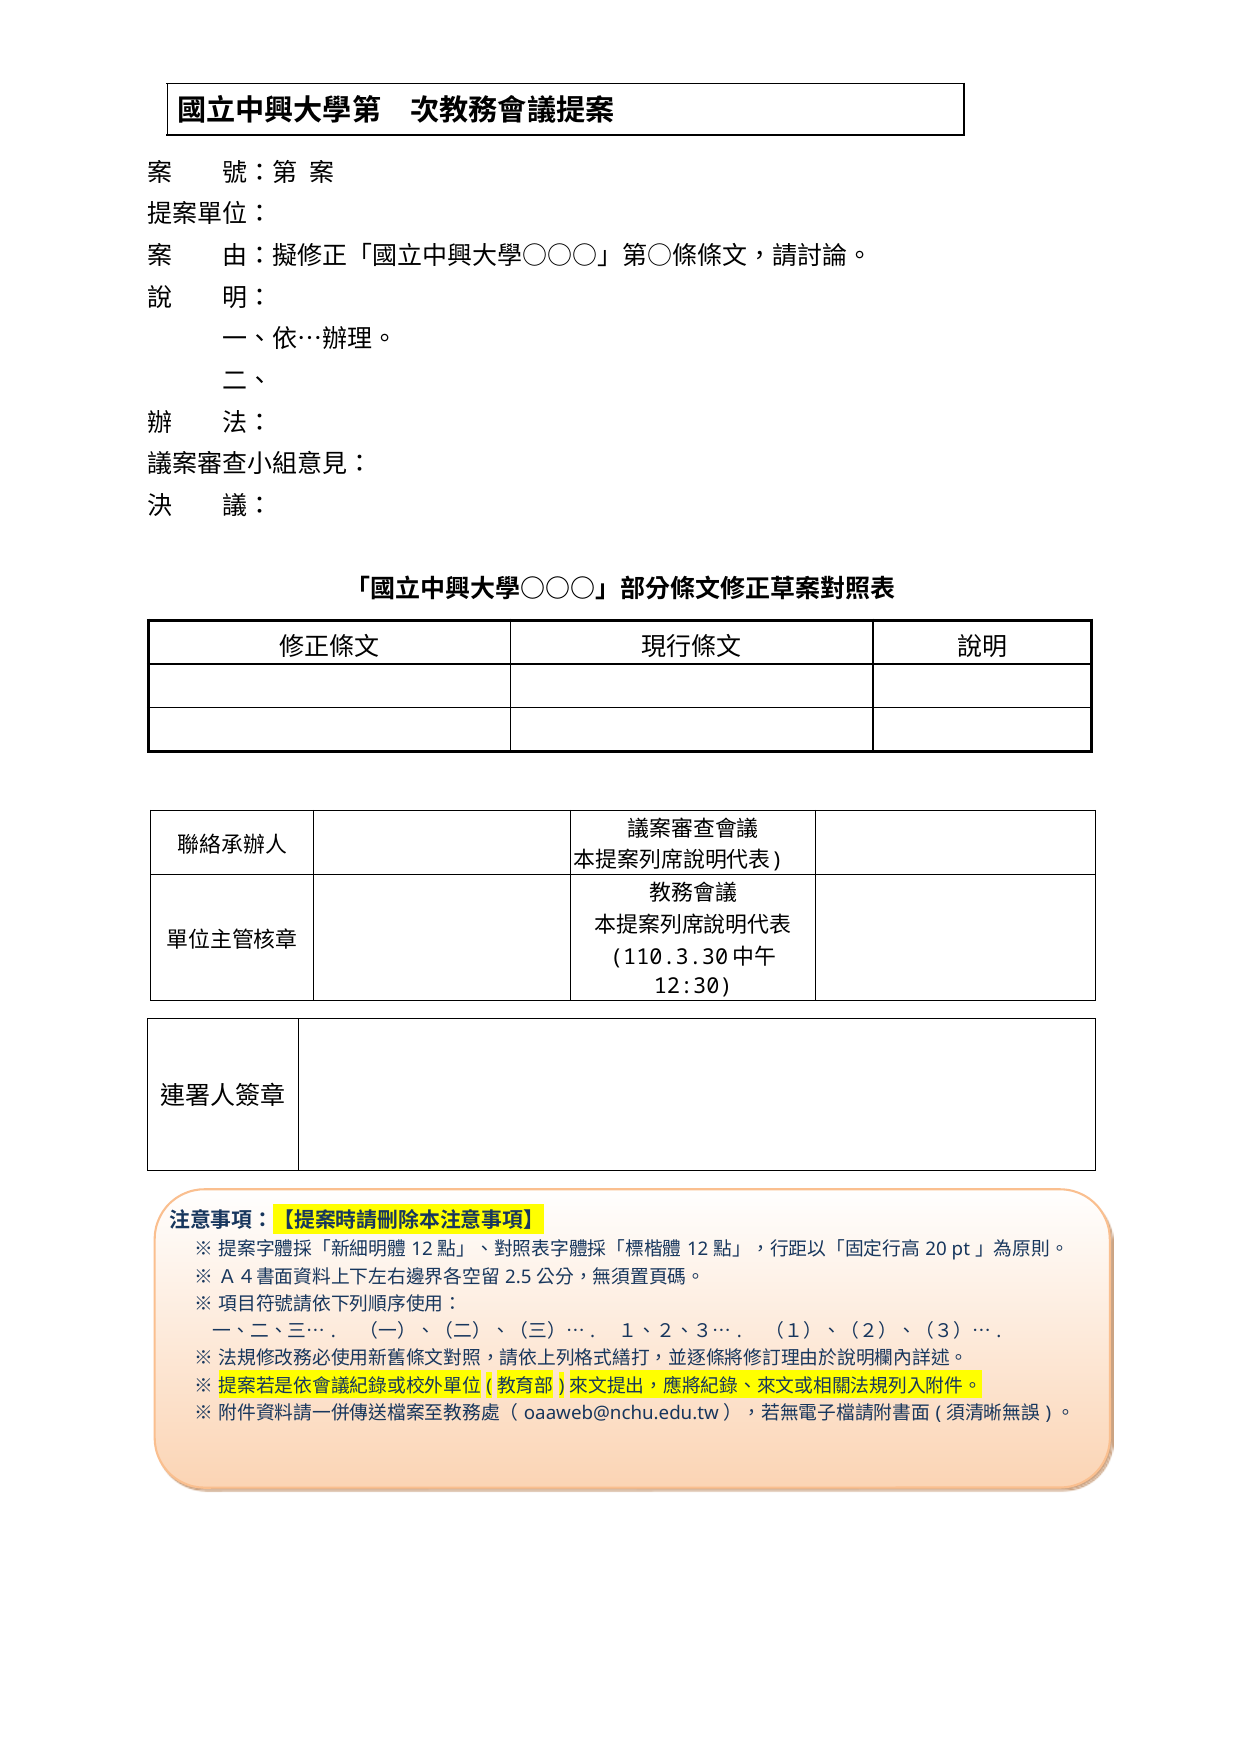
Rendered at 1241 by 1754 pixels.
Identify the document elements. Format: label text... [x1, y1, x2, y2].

text 一、依…辦理。 [223, 314, 1092, 356]
table_cell [511, 665, 872, 707]
text 「國立中興大學○○○」部分條文修正草案對照表 [148, 564, 1092, 606]
table_cell [150, 665, 510, 707]
table_header [314, 811, 570, 874]
table_cell [314, 875, 570, 1000]
table_header 現行條文 [511, 622, 872, 663]
text 案 由：擬修正「國立中興大學○○○」第○條條文，請討論。 [148, 231, 1092, 273]
table_cell [874, 665, 1090, 707]
table_cell [874, 708, 1090, 750]
text [168, 84, 963, 134]
text 辦 法： [148, 398, 1092, 439]
text 決 議： [148, 481, 1092, 523]
table_header 聯絡承辦人 [151, 811, 313, 874]
table_cell [150, 708, 510, 750]
text 二、 [223, 356, 1092, 398]
table_cell [816, 875, 1095, 1000]
table_cell 單位主管核章 [151, 875, 313, 1000]
text 提案單位： [148, 189, 1092, 231]
table_header 議案審查會議 本提案列席說明代表) [571, 811, 815, 874]
text 國立中興大學第 次教務會議提案 [177, 86, 954, 128]
table_header [299, 1019, 1095, 1170]
table_cell [511, 708, 872, 750]
table_header 說明 [874, 622, 1090, 663]
text 議案審查小組意見： [148, 439, 1092, 481]
table_cell 教務會議 本提案列席說明代表 (110.3.30中午12:30) [571, 875, 815, 1000]
text 說 明： [148, 273, 1092, 314]
table_header 修正條文 [150, 622, 510, 663]
text 案 號：第 案 [148, 148, 1092, 189]
table_header 連署人簽章 [148, 1019, 298, 1170]
table_header [816, 811, 1095, 874]
